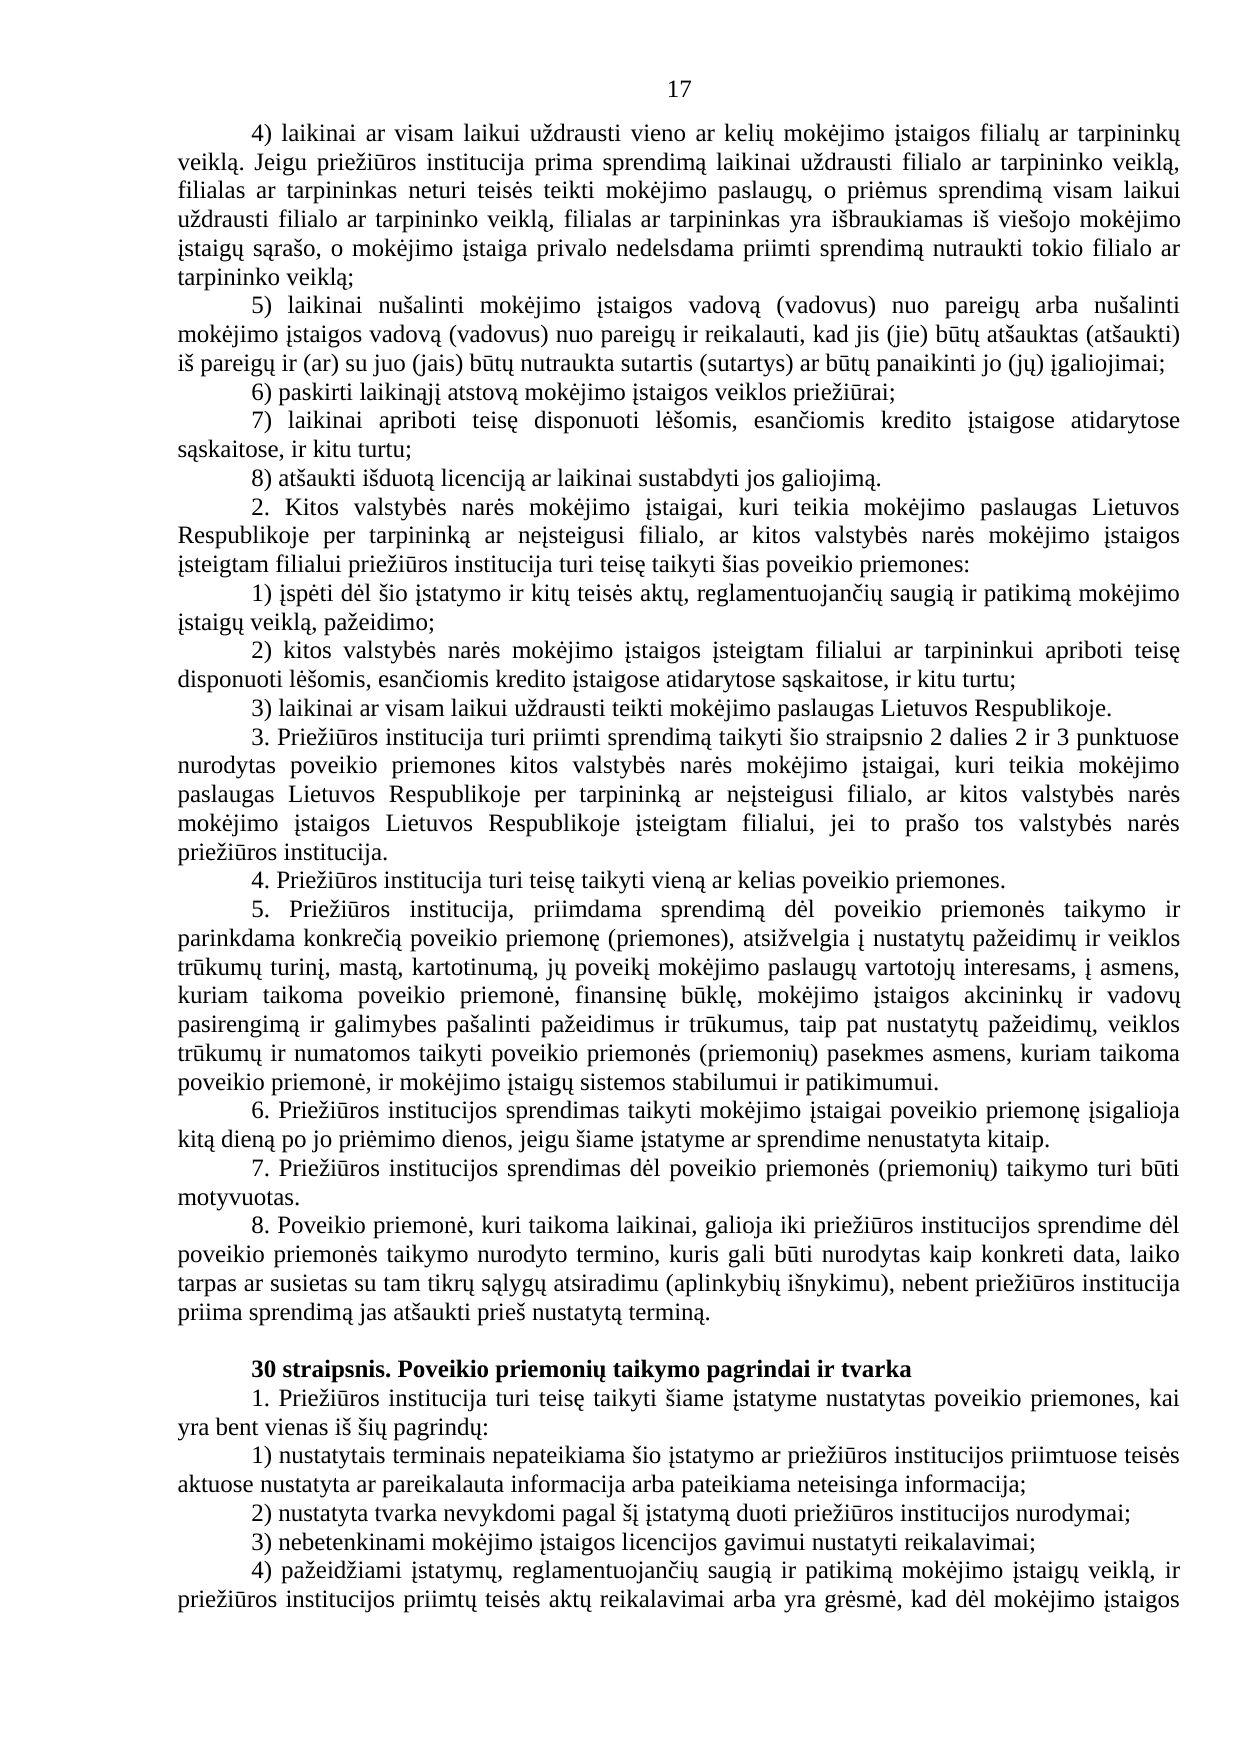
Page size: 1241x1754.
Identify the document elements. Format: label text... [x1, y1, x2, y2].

text 5. Priežiūros institucija, priimdama sprendimą dėl poveikio priemonės taikymo ir parinkdama konkrečią poveikio priemonę (priemones), atsižvelgia į nustatytų pažeidimų ir veiklos trūkumų turinį, mastą, kartotinumą, jų poveikį mokėjimo paslaugų vartotojų interesams, į asmens, kuriam taikoma poveikio priemonė, finansinę būklę, mokėjimo įstaigos akcininkų ir vadovų pasirengimą ir galimybes pašalinti pažeidimus ir trūkumus, taip pat nustatytų pažeidimų, veiklos trūkumų ir numatomos taikyti poveikio priemonės (priemonių) pasekmes asmens, kuriam taikoma poveikio priemonė, ir mokėjimo įstaigų sistemos stabilumui ir patikimumui. [177, 894, 1181, 1096]
text 2) nustatyta tvarka nevykdomi pagal šį įstatymą duoti priežiūros institucijos nurodymai; [177, 1498, 1181, 1527]
text 2. Kitos valstybės narės mokėjimo įstaigai, kuri teikia mokėjimo paslaugas Lietuvos Respublikoje per tarpininką ar neįsteigusi filialo, ar kitos valstybės narės mokėjimo įstaigos įsteigtam filialui priežiūros institucija turi teisę taikyti šias poveikio priemones: [177, 492, 1181, 578]
text 4. Priežiūros institucija turi teisę taikyti vieną ar kelias poveikio priemones. [177, 866, 1181, 894]
text 3) nebetenkinami mokėjimo įstaigos licencijos gavimui nustatyti reikalavimai; [177, 1527, 1181, 1556]
text 3) laikinai ar visam laikui uždrausti teikti mokėjimo paslaugas Lietuvos Respublikoje. [177, 693, 1181, 722]
text 4) pažeidžiami įstatymų, reglamentuojančių saugią ir patikimą mokėjimo įstaigų veiklą, ir priežiūros institucijos priimtų teisės aktų reikalavimai arba yra grėsmė, kad dėl mokėjimo įstaigos [177, 1556, 1181, 1613]
text 1) nustatytais terminais nepateikiama šio įstatymo ar priežiūros institucijos priimtuose teisės aktuose nustatyta ar pareikalauta informacija arba pateikiama neteisinga informacija; [177, 1441, 1181, 1498]
text 8) atšaukti išduotą licenciją ar laikinai sustabdyti jos galiojimą. [177, 463, 1181, 492]
text 6) paskirti laikinąjį atstovą mokėjimo įstaigos veiklos priežiūrai; [177, 377, 1181, 406]
text 8. Poveikio priemonė, kuri taikoma laikinai, galioja iki priežiūros institucijos sprendime dėl poveikio priemonės taikymo nurodyto termino, kuris gali būti nurodytas kaip konkreti data, laiko tarpas ar susietas su tam tikrų sąlygų atsiradimu (aplinkybių išnykimu), nebent priežiūros institucija priima sprendimą jas atšaukti prieš nustatytą terminą. [177, 1211, 1181, 1326]
text 7) laikinai apriboti teisę disponuoti lėšomis, esančiomis kredito įstaigose atidarytose sąskaitose, ir kitu turtu; [177, 406, 1181, 463]
text 1) įspėti dėl šio įstatymo ir kitų teisės aktų, reglamentuojančių saugią ir patikimą mokėjimo įstaigų veiklą, pažeidimo; [177, 578, 1181, 636]
text 7. Priežiūros institucijos sprendimas dėl poveikio priemonės (priemonių) taikymo turi būti motyvuotas. [177, 1153, 1181, 1211]
text 2) kitos valstybės narės mokėjimo įstaigos įsteigtam filialui ar tarpininkui apriboti teisę disponuoti lėšomis, esančiomis kredito įstaigose atidarytose sąskaitose, ir kitu turtu; [177, 636, 1181, 693]
text 6. Priežiūros institucijos sprendimas taikyti mokėjimo įstaigai poveikio priemonę įsigalioja kitą dieną po jo priėmimo dienos, jeigu šiame įstatyme ar sprendime nenustatyta kitaip. [177, 1096, 1181, 1153]
text 30 straipsnis. Poveikio priemonių taikymo pagrindai ir tvarka [177, 1354, 1181, 1383]
text 1. Priežiūros institucija turi teisę taikyti šiame įstatyme nustatytas poveikio priemones, kai yra bent vienas iš šių pagrindų: [177, 1383, 1181, 1441]
text 5) laikinai nušalinti mokėjimo įstaigos vadovą (vadovus) nuo pareigų arba nušalinti mokėjimo įstaigos vadovą (vadovus) nuo pareigų ir reikalauti, kad jis (jie) būtų atšauktas (atšaukti) iš pareigų ir (ar) su juo (jais) būtų nutraukta sutartis (sutartys) ar būtų panaikinti jo (jų) įgaliojimai; [177, 291, 1181, 377]
text 4) laikinai ar visam laikui uždrausti vieno ar kelių mokėjimo įstaigos filialų ar tarpininkų veiklą. Jeigu priežiūros institucija prima sprendimą laikinai uždrausti filialo ar tarpininko veiklą, filialas ar tarpininkas neturi teisės teikti mokėjimo paslaugų, o priėmus sprendimą visam laikui uždrausti filialo ar tarpininko veiklą, filialas ar tarpininkas yra išbraukiamas iš viešojo mokėjimo įstaigų sąrašo, o mokėjimo įstaiga privalo nedelsdama priimti sprendimą nutraukti tokio filialo ar tarpininko veiklą; [177, 118, 1181, 291]
text 3. Priežiūros institucija turi priimti sprendimą taikyti šio straipsnio 2 dalies 2 ir 3 punktuose nurodytas poveikio priemones kitos valstybės narės mokėjimo įstaigai, kuri teikia mokėjimo paslaugas Lietuvos Respublikoje per tarpininką ar neįsteigusi filialo, ar kitos valstybės narės mokėjimo įstaigos Lietuvos Respublikoje įsteigtam filialui, jei to prašo tos valstybės narės priežiūros institucija. [177, 722, 1181, 866]
